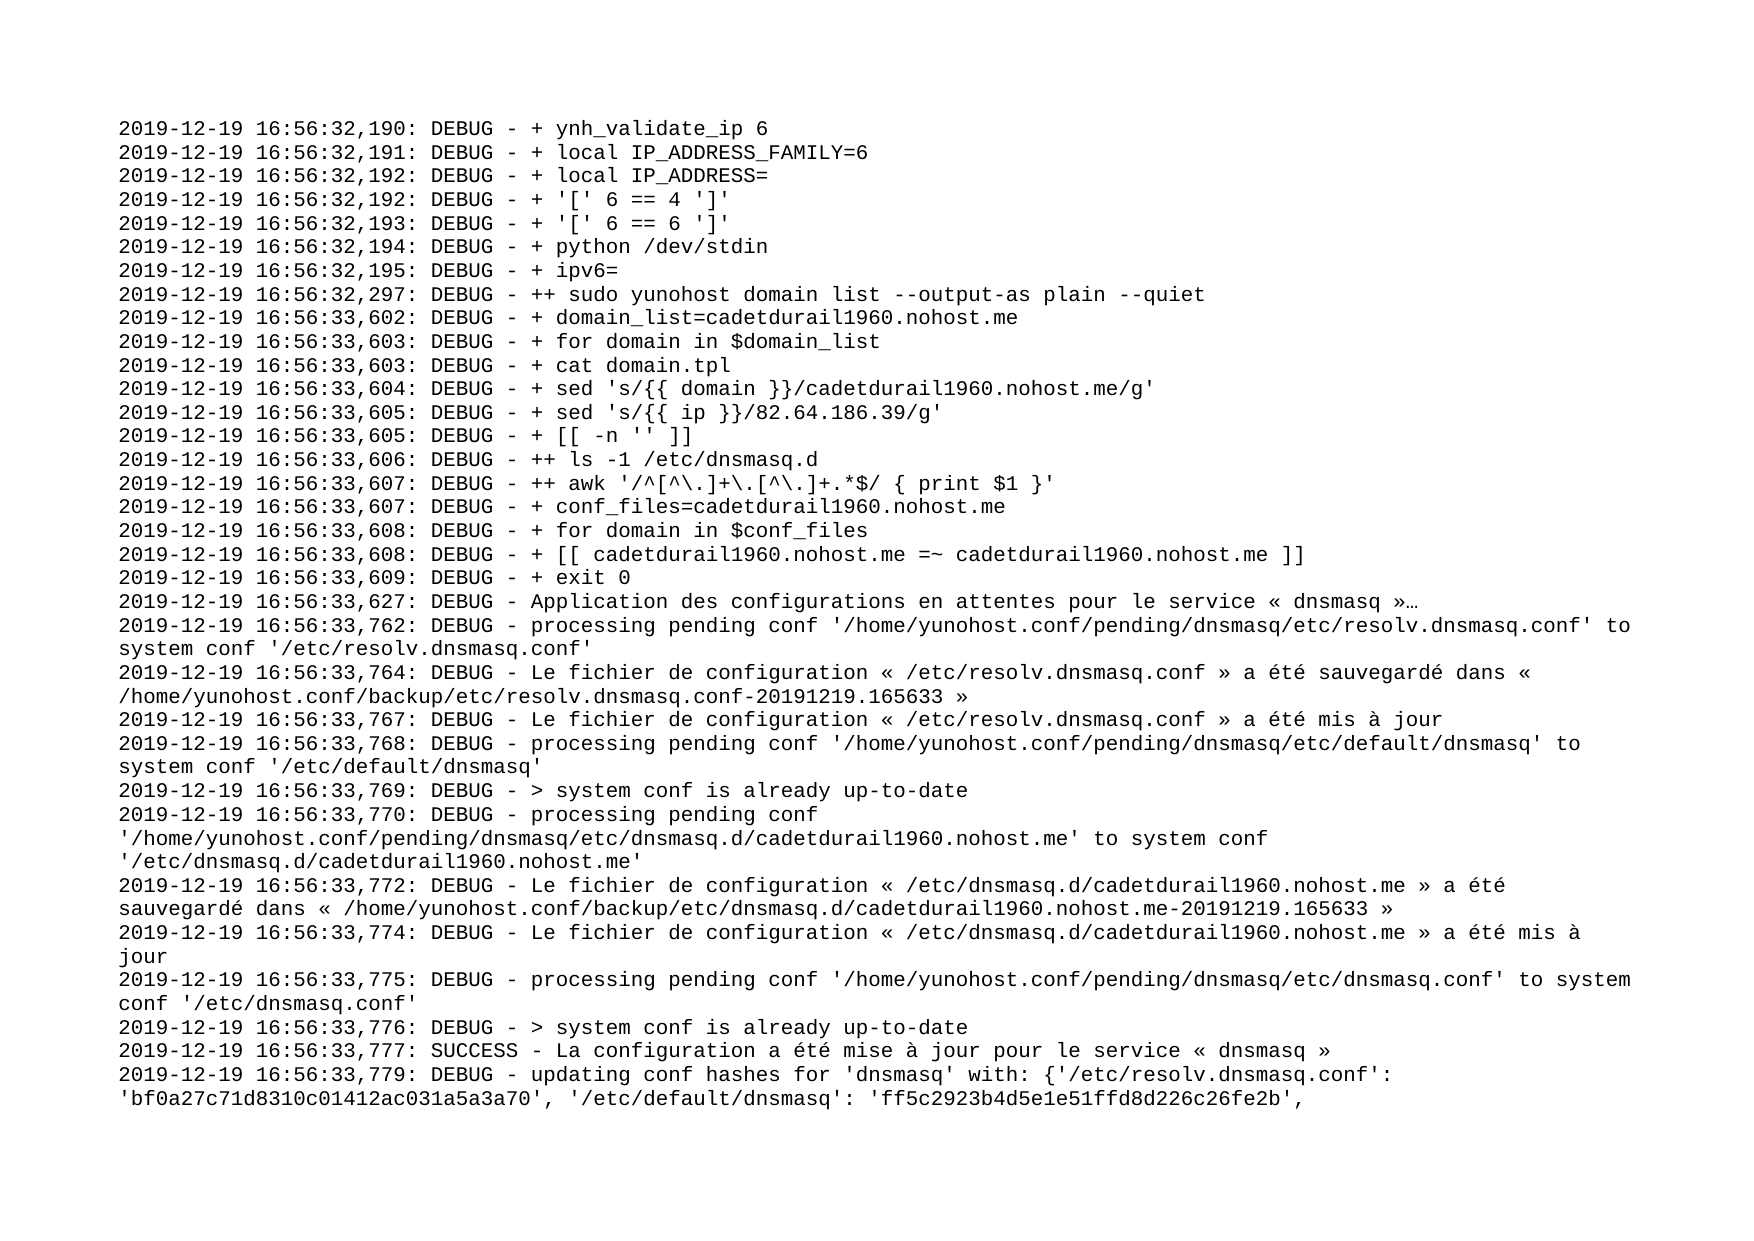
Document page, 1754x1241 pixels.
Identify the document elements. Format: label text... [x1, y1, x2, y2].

text 2019-12-19 16:56:33,603: DEBUG - + for domain in $domain_list [118, 331, 1636, 354]
text 2019-12-19 16:56:33,764: DEBUG - Le fichier de configuration « /etc/resolv.dnsmasq.conf » a été sauvegardé dans « /home/yunohost.conf/backup/etc/resolv.dnsmasq.conf-20191219.165633 » [118, 662, 1636, 709]
text 2019-12-19 16:56:33,602: DEBUG - + domain_list=cadetdurail1960.nohost.me [118, 307, 1636, 331]
text 2019-12-19 16:56:33,603: DEBUG - + cat domain.tpl [118, 354, 1636, 378]
text 2019-12-19 16:56:33,607: DEBUG - ++ awk '/^[^\.]+\.[^\.]+.*$/ { print $1 }' [118, 473, 1636, 496]
text 2019-12-19 16:56:33,779: DEBUG - updating conf hashes for 'dnsmasq' with: {'/etc/resolv.dnsmasq.conf': 'bf0a27c71d8310c01412ac031a5a3a70', '/etc/default/dnsmasq': 'ff5c2923b4d5e1e51ffd8d226c26fe2b', [118, 1064, 1636, 1111]
text 2019-12-19 16:56:32,297: DEBUG - ++ sudo yunohost domain list --output-as plain --quiet [118, 284, 1636, 307]
text 2019-12-19 16:56:33,774: DEBUG - Le fichier de configuration « /etc/dnsmasq.d/cadetdurail1960.nohost.me » a été mis à jour [118, 922, 1636, 969]
text 2019-12-19 16:56:33,608: DEBUG - + [[ cadetdurail1960.nohost.me =~ cadetdurail1960.nohost.me ]] [118, 544, 1636, 567]
text 2019-12-19 16:56:33,769: DEBUG - > system conf is already up-to-date [118, 780, 1636, 804]
text 2019-12-19 16:56:32,193: DEBUG - + '[' 6 == 6 ']' [118, 213, 1636, 236]
text 2019-12-19 16:56:32,191: DEBUG - + local IP_ADDRESS_FAMILY=6 [118, 142, 1636, 165]
text 2019-12-19 16:56:33,606: DEBUG - ++ ls -1 /etc/dnsmasq.d [118, 449, 1636, 473]
text 2019-12-19 16:56:33,776: DEBUG - > system conf is already up-to-date [118, 1017, 1636, 1040]
text 2019-12-19 16:56:33,605: DEBUG - + sed 's/{{ ip }}/82.64.186.39/g' [118, 402, 1636, 426]
text 2019-12-19 16:56:32,195: DEBUG - + ipv6= [118, 260, 1636, 284]
text 2019-12-19 16:56:33,627: DEBUG - Application des configurations en attentes pour le service « dnsmasq »… [118, 591, 1636, 615]
text 2019-12-19 16:56:32,192: DEBUG - + '[' 6 == 4 ']' [118, 189, 1636, 213]
text 2019-12-19 16:56:33,604: DEBUG - + sed 's/{{ domain }}/cadetdurail1960.nohost.me/g' [118, 378, 1636, 402]
text 2019-12-19 16:56:33,772: DEBUG - Le fichier de configuration « /etc/dnsmasq.d/cadetdurail1960.nohost.me » a été sauvegardé dans « /home/yunohost.conf/backup/etc/dnsmasq.d/cadetdurail1960.nohost.me-20191219.165633 » [118, 875, 1636, 922]
text 2019-12-19 16:56:32,190: DEBUG - + ynh_validate_ip 6 [118, 118, 1636, 142]
text 2019-12-19 16:56:33,777: SUCCESS - La configuration a été mise à jour pour le service « dnsmasq » [118, 1040, 1636, 1064]
text 2019-12-19 16:56:33,767: DEBUG - Le fichier de configuration « /etc/resolv.dnsmasq.conf » a été mis à jour [118, 709, 1636, 733]
text 2019-12-19 16:56:33,605: DEBUG - + [[ -n '' ]] [118, 426, 1636, 449]
text 2019-12-19 16:56:33,609: DEBUG - + exit 0 [118, 567, 1636, 591]
text 2019-12-19 16:56:33,768: DEBUG - processing pending conf '/home/yunohost.conf/pending/dnsmasq/etc/default/dnsmasq' to system conf '/etc/default/dnsmasq' [118, 733, 1636, 780]
text 2019-12-19 16:56:33,770: DEBUG - processing pending conf '/home/yunohost.conf/pending/dnsmasq/etc/dnsmasq.d/cadetdurail1960.nohost.me' to system conf '/etc/dnsmasq.d/cadetdurail1960.nohost.me' [118, 804, 1636, 875]
text 2019-12-19 16:56:33,608: DEBUG - + for domain in $conf_files [118, 520, 1636, 544]
text 2019-12-19 16:56:32,194: DEBUG - + python /dev/stdin [118, 236, 1636, 260]
text 2019-12-19 16:56:33,775: DEBUG - processing pending conf '/home/yunohost.conf/pending/dnsmasq/etc/dnsmasq.conf' to system conf '/etc/dnsmasq.conf' [118, 969, 1636, 1017]
text 2019-12-19 16:56:33,762: DEBUG - processing pending conf '/home/yunohost.conf/pending/dnsmasq/etc/resolv.dnsmasq.conf' to system conf '/etc/resolv.dnsmasq.conf' [118, 615, 1636, 662]
text 2019-12-19 16:56:33,607: DEBUG - + conf_files=cadetdurail1960.nohost.me [118, 496, 1636, 520]
text 2019-12-19 16:56:32,192: DEBUG - + local IP_ADDRESS= [118, 165, 1636, 189]
